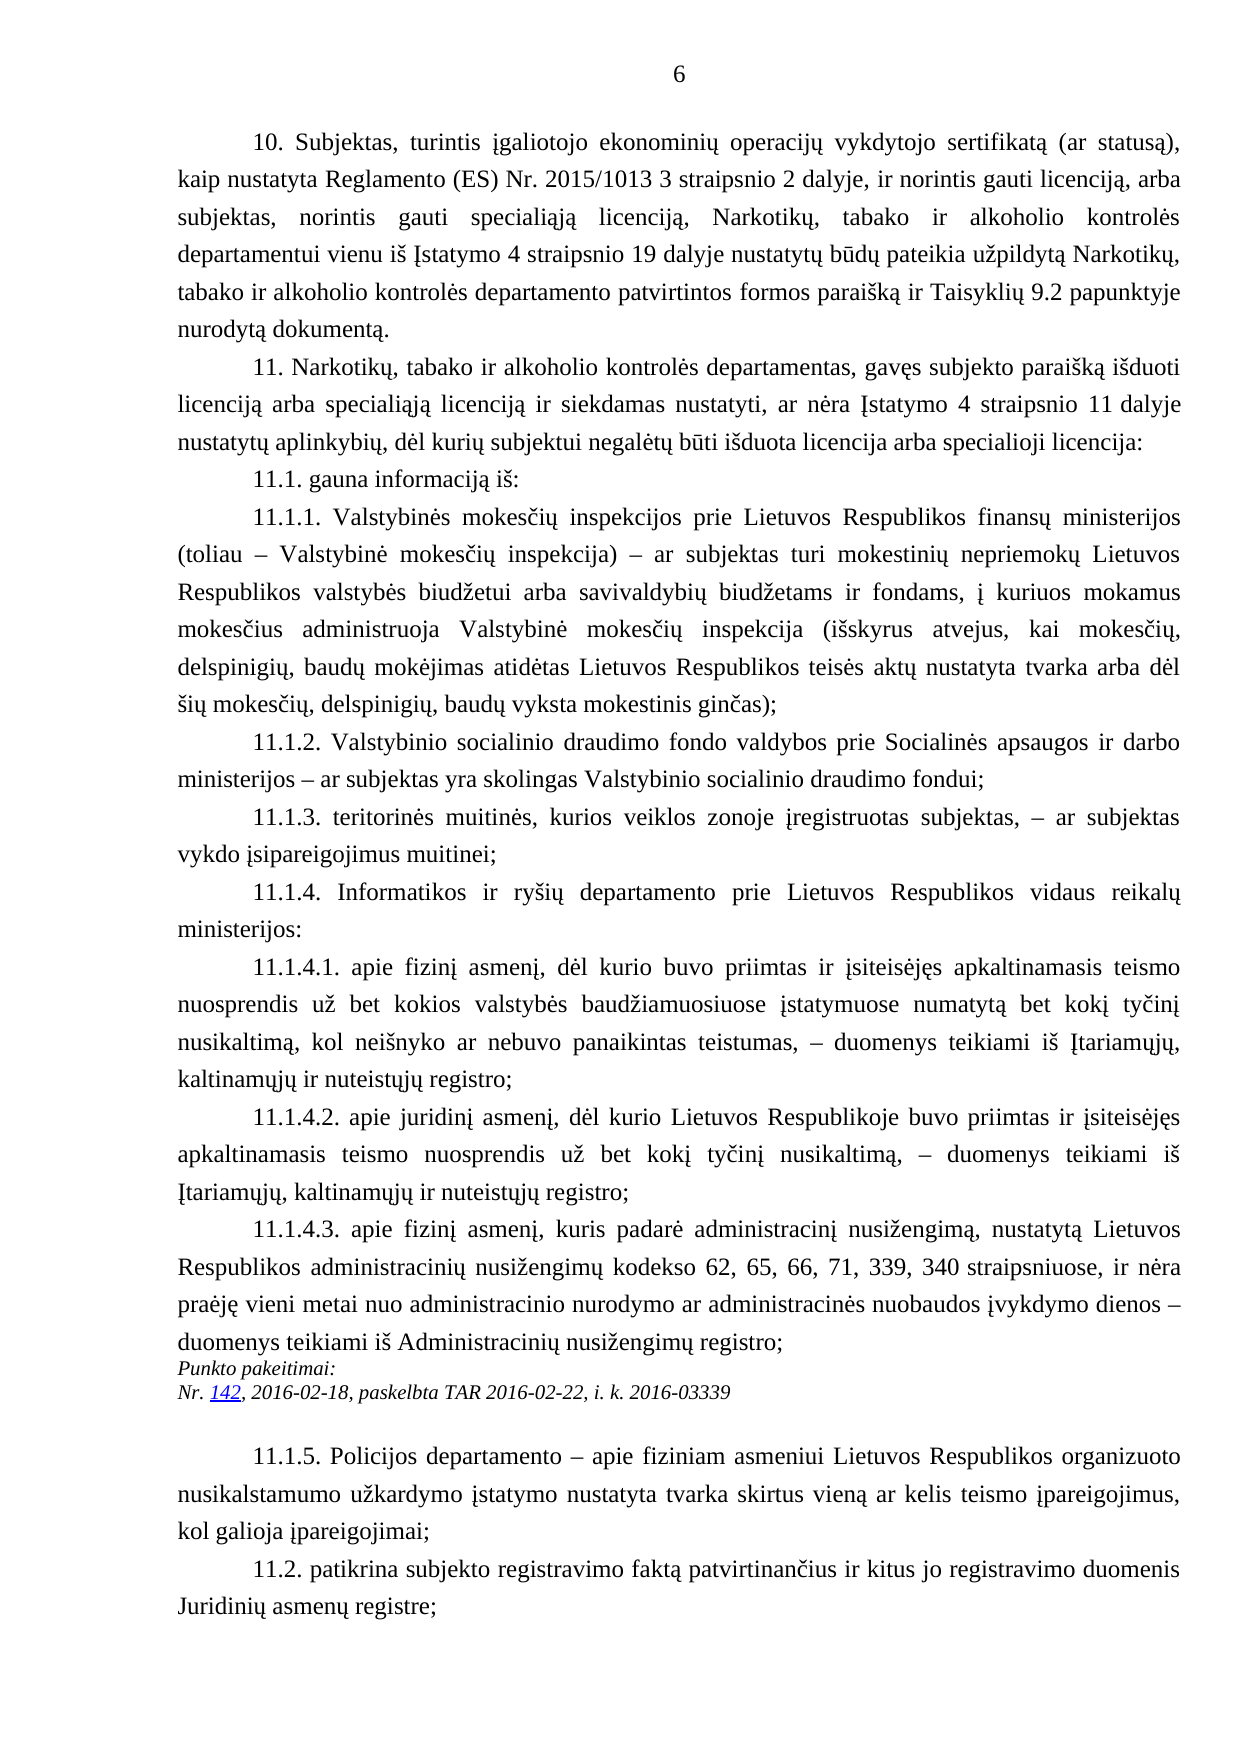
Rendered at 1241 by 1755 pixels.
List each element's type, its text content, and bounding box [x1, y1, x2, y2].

text 11. Narkotikų, tabako ir alkoholio kontrolės departamentas, gavęs subjekto paraišką išduoti licenciją arba specialiąją licenciją ir siekdamas nustatyti, ar nėra Įstatymo 4 straipsnio 11 dalyje nustatytų aplinkybių, dėl kurių subjektui negalėtų būti išduota licencija arba specialioji licencija: [177, 343, 1181, 456]
text 11.1.4. Informatikos ir ryšių departamento prie Lietuvos Respublikos vidaus reikalų ministerijos: [177, 868, 1181, 943]
text Punkto pakeitimai: [177, 1356, 1181, 1380]
text 11.1.4.3. apie fizinį asmenį, kuris padarė administracinį nusižengimą, nustatytą Lietuvos Respublikos administracinių nusižengimų kodekso 62, 65, 66, 71, 339, 340 straipsniuose, ir nėra praėję vieni metai nuo administracinio nurodymo ar administracinės nuobaudos įvykdymo dienos – duomenys teikiami iš Administracinių nusižengimų registro; [177, 1206, 1181, 1356]
text 11.2. patikrina subjekto registravimo faktą patvirtinančius ir kitus jo registravimo duomenis Juridinių asmenų registre; [177, 1545, 1181, 1620]
text 11.1.4.1. apie fizinį asmenį, dėl kurio buvo priimtas ir įsiteisėjęs apkaltinamasis teismo nuosprendis už bet kokios valstybės baudžiamuosiuose įstatymuose numatytą bet kokį tyčinį nusikaltimą, kol neišnyko ar nebuvo panaikintas teistumas, – duomenys teikiami iš Įtariamųjų, kaltinamųjų ir nuteistųjų registro; [177, 943, 1181, 1093]
text 11.1.5. Policijos departamento – apie fiziniam asmeniui Lietuvos Respublikos organizuoto nusikalstamumo užkardymo įstatymo nustatyta tvarka skirtus vieną ar kelis teismo įpareigojimus, kol galioja įpareigojimai; [177, 1432, 1181, 1545]
text 11.1.3. teritorinės muitinės, kurios veiklos zonoje įregistruotas subjektas, – ar subjektas vykdo įsipareigojimus muitinei; [177, 793, 1181, 868]
text 11.1.4.2. apie juridinį asmenį, dėl kurio Lietuvos Respublikoje buvo priimtas ir įsiteisėjęs apkaltinamasis teismo nuosprendis už bet kokį tyčinį nusikaltimą, – duomenys teikiami iš Įtariamųjų, kaltinamųjų ir nuteistųjų registro; [177, 1093, 1181, 1206]
text 10. Subjektas, turintis įgaliotojo ekonominių operacijų vykdytojo sertifikatą (ar statusą), kaip nustatyta Reglamento (ES) Nr. 2015/1013 3 straipsnio 2 dalyje, ir norintis gauti licenciją, arba subjektas, norintis gauti specialiąją licenciją, Narkotikų, tabako ir alkoholio kontrolės departamentui vienu iš Įstatymo 4 straipsnio 19 dalyje nustatytų būdų pateikia užpildytą Narkotikų, tabako ir alkoholio kontrolės departamento patvirtintos formos paraišką ir Taisyklių 9.2 papunktyje nurodytą dokumentą. [177, 118, 1181, 343]
text 11.1.1. Valstybinės mokesčių inspekcijos prie Lietuvos Respublikos finansų ministerijos (toliau – Valstybinė mokesčių inspekcija) – ar subjektas turi mokestinių nepriemokų Lietuvos Respublikos valstybės biudžetui arba savivaldybių biudžetams ir fondams, į kuriuos mokamus mokesčius administruoja Valstybinė mokesčių inspekcija (išskyrus atvejus, kai mokesčių, delspinigių, baudų mokėjimas atidėtas Lietuvos Respublikos teisės aktų nustatyta tvarka arba dėl šių mokesčių, delspinigių, baudų vyksta mokestinis ginčas); [177, 493, 1181, 718]
text 11.1.2. Valstybinio socialinio draudimo fondo valdybos prie Socialinės apsaugos ir darbo ministerijos – ar subjektas yra skolingas Valstybinio socialinio draudimo fondui; [177, 718, 1181, 793]
text 11.1. gauna informaciją iš: [177, 456, 1181, 493]
text Nr. 142, 2016-02-18, paskelbta TAR 2016-02-22, i. k. 2016-03339 [177, 1380, 1181, 1404]
